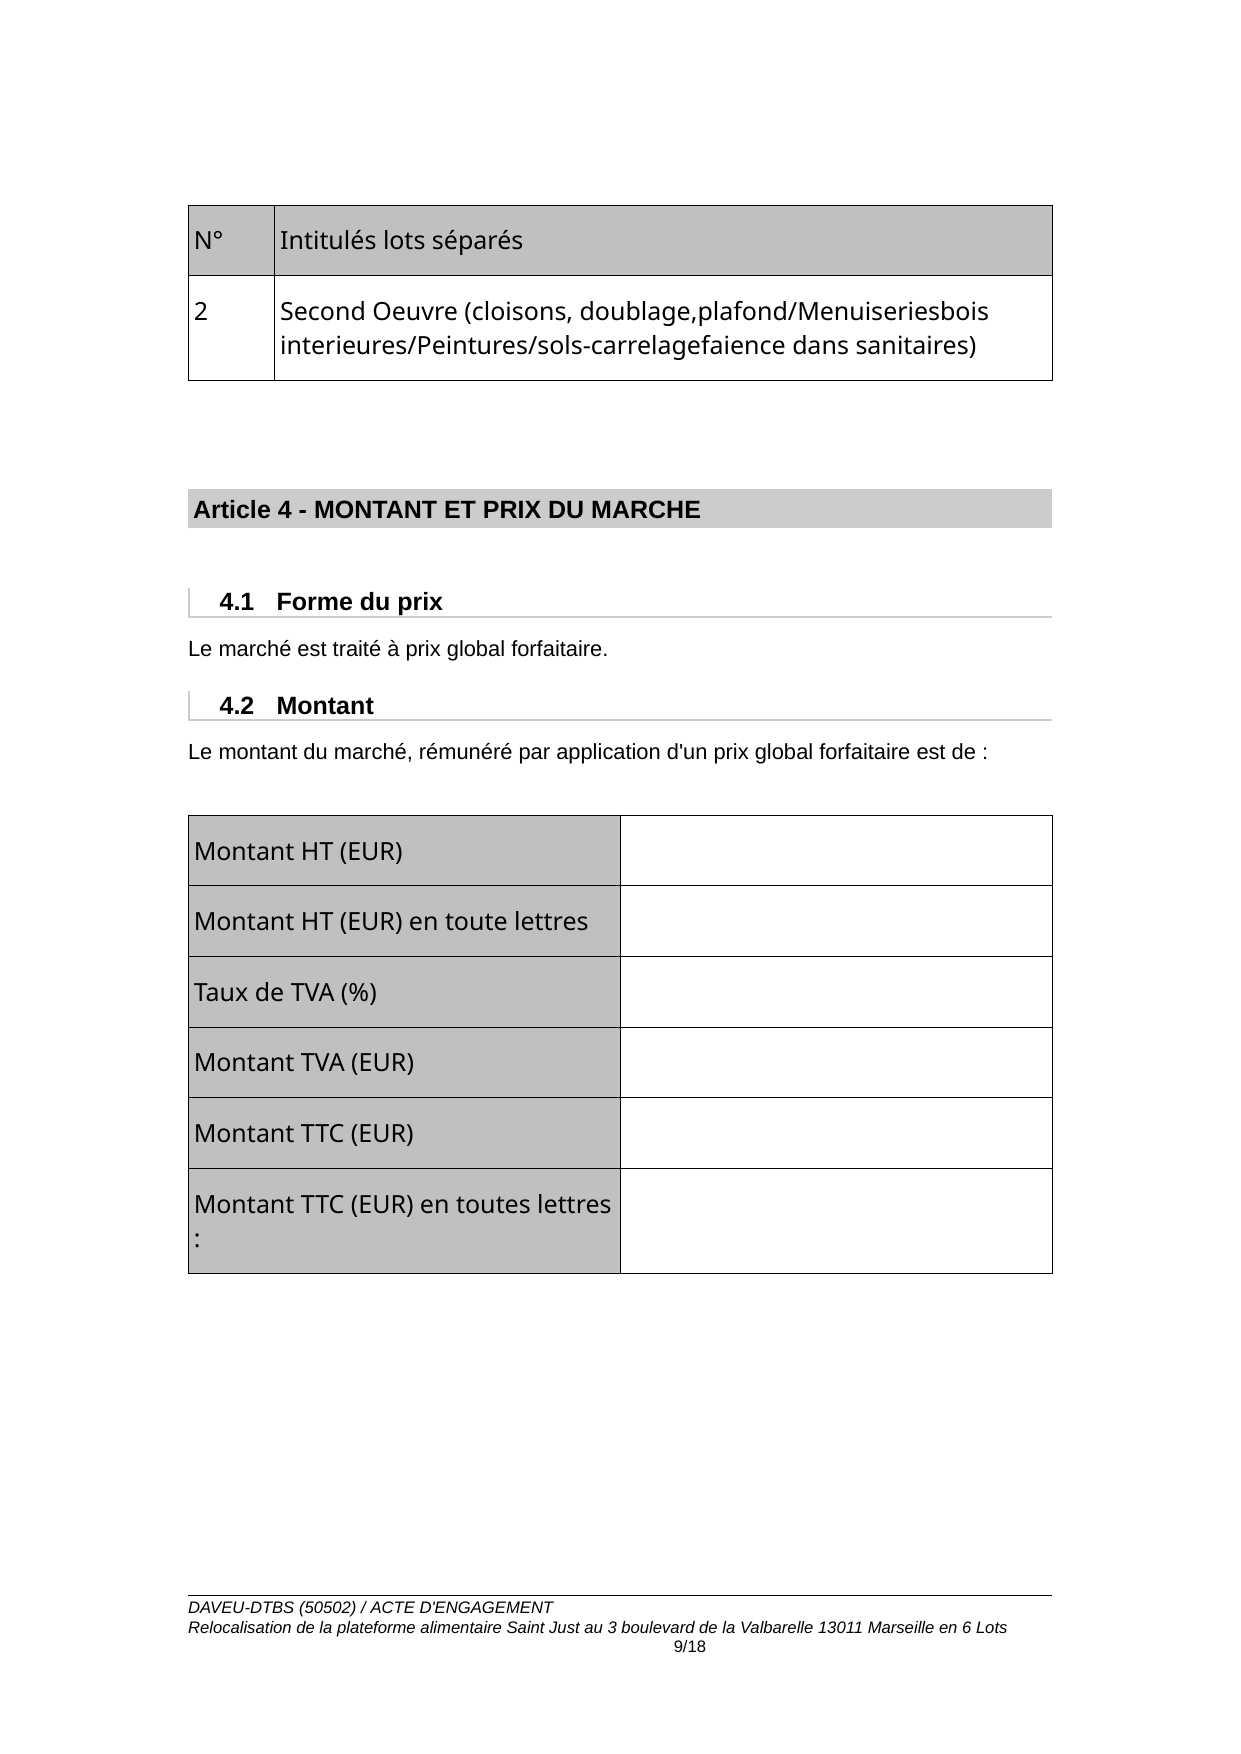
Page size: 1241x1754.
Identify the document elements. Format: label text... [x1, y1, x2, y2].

text Le montant du marché, rémunéré par application d'un prix global forfaitaire est de : [188, 739, 1052, 764]
table_cell [621, 1169, 1052, 1273]
table_cell [621, 1098, 1052, 1168]
table_header Montant HT (EUR) [189, 816, 620, 885]
subtitle MONTANT ET PRIX DU MARCHE [190, 492, 1050, 526]
table_cell Montant TTC (EUR) [189, 1098, 620, 1168]
text Le marché est traité à prix global forfaitaire. [188, 636, 1052, 661]
table_cell 2 [189, 276, 274, 380]
table_cell Second Oeuvre (cloisons, doublage,plafond/Menuiseriesbois interieures/Peintures/sols-carrelagefaience dans sanitaires) [275, 276, 1052, 380]
table_cell Montant HT (EUR) en toute lettres [189, 886, 620, 956]
table_cell Taux de TVA (%) [189, 957, 620, 1027]
table_cell Montant TTC (EUR) en toutes lettres : [189, 1169, 620, 1273]
subtitle Montant [190, 691, 1052, 719]
table_header [621, 816, 1052, 885]
table_cell Montant TVA (EUR) [189, 1028, 620, 1097]
table_header N° [189, 206, 274, 275]
subtitle Forme du prix [188, 587, 1052, 616]
table_cell [621, 1028, 1052, 1097]
table_cell [621, 957, 1052, 1027]
table_header Intitulés lots séparés [275, 206, 1052, 275]
table_cell [621, 886, 1052, 956]
